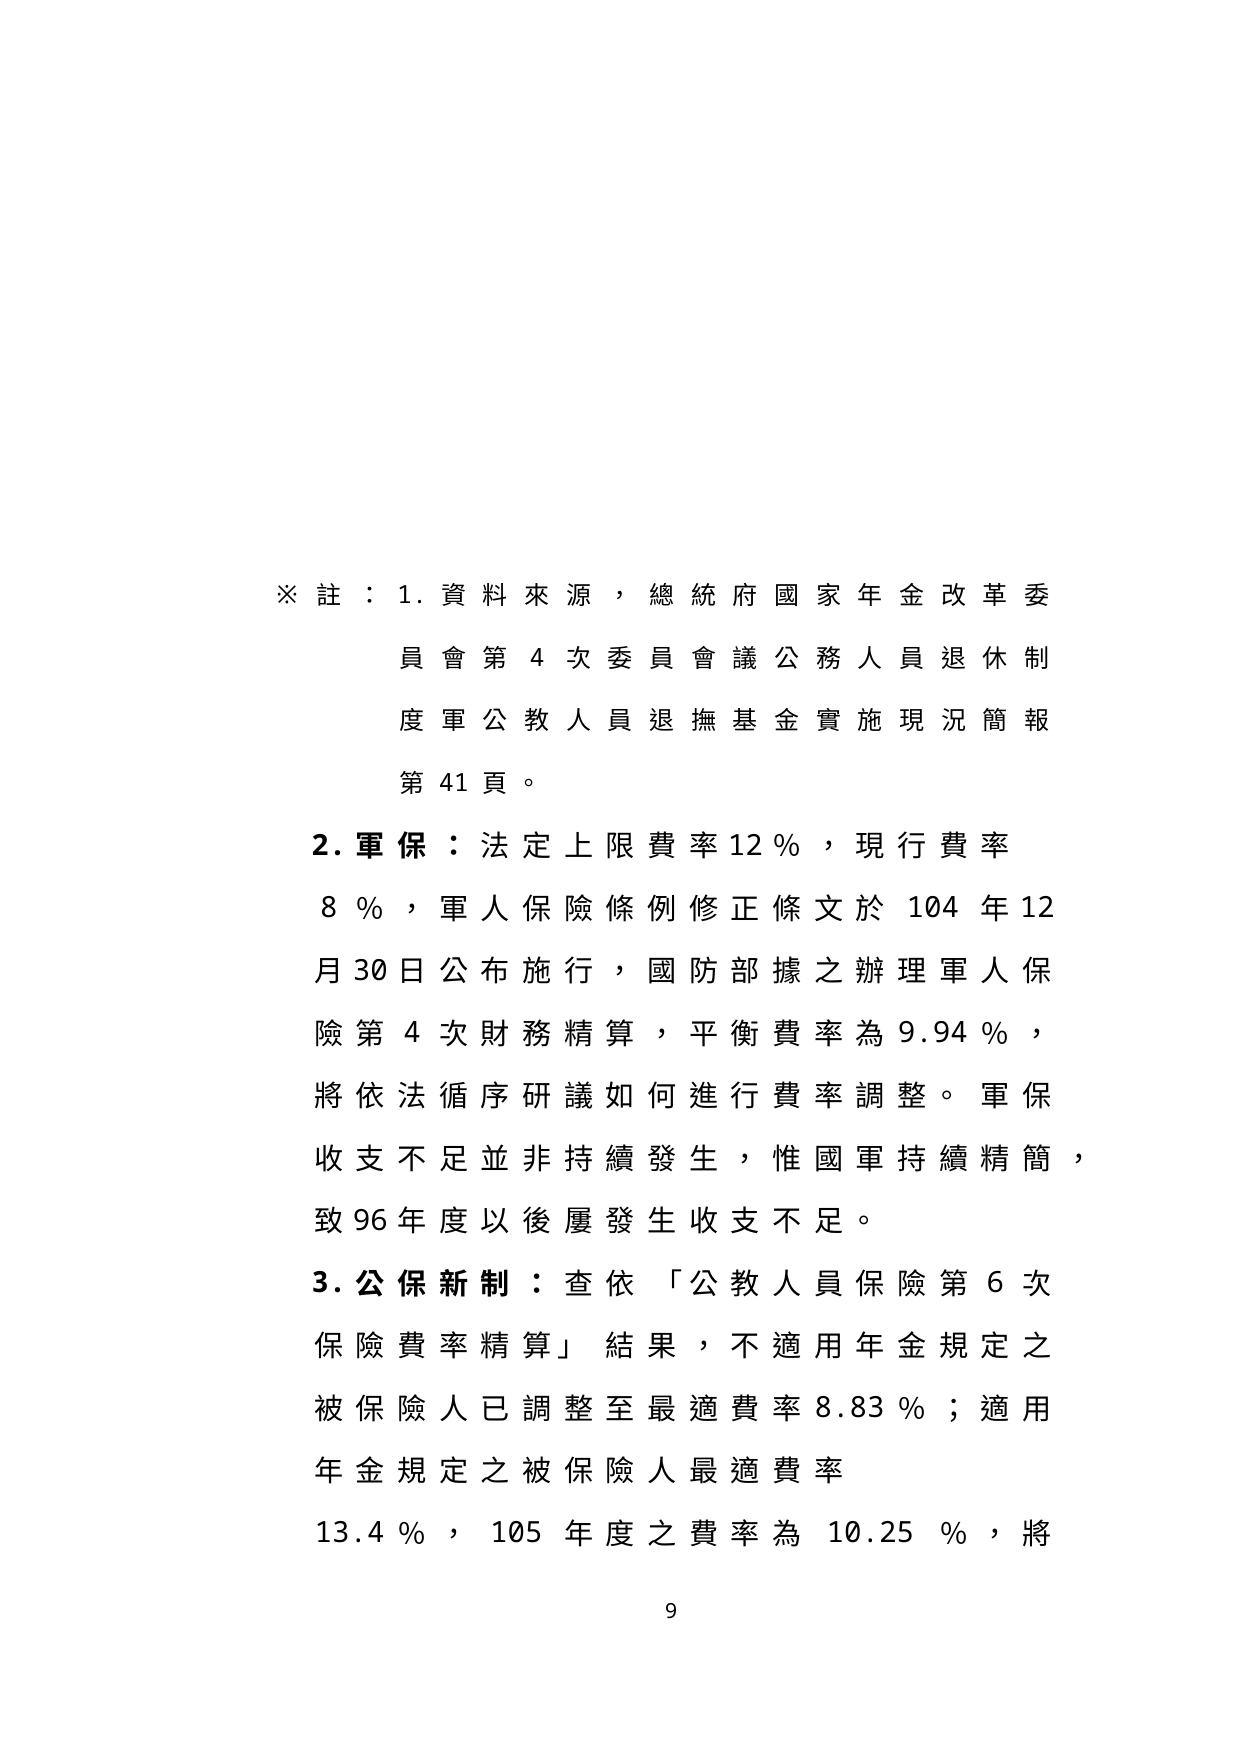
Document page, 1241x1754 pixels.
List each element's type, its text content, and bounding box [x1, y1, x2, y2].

text 3.公保新制：查依「公教人員保險第6次保險費率精算」結果，不適用年金規定之被保險人已調整至最適費率8.83％；適用年金規定之被保險人最適費率13.4％，105年度之費率為10.25％，將 [271, 1240, 1058, 1552]
text 2.軍保：法定上限費率12％，現行費率8％，軍人保險條例修正條文於104年12月30日公布施行，國防部據之辦理軍人保險第4次財務精算，平衡費率為9.94％，將依法循序研議如何進行費率調整。軍保收支不足並非持續發生，惟國軍持續精簡，致96年度以後屢發生收支不足。 [271, 802, 1058, 1240]
text ※註：1.資料來源，總統府國家年金改革委員會第4次委員會議公務人員退休制度軍公教人員退撫基金實施現況簡報第41頁。 [249, 552, 1058, 802]
